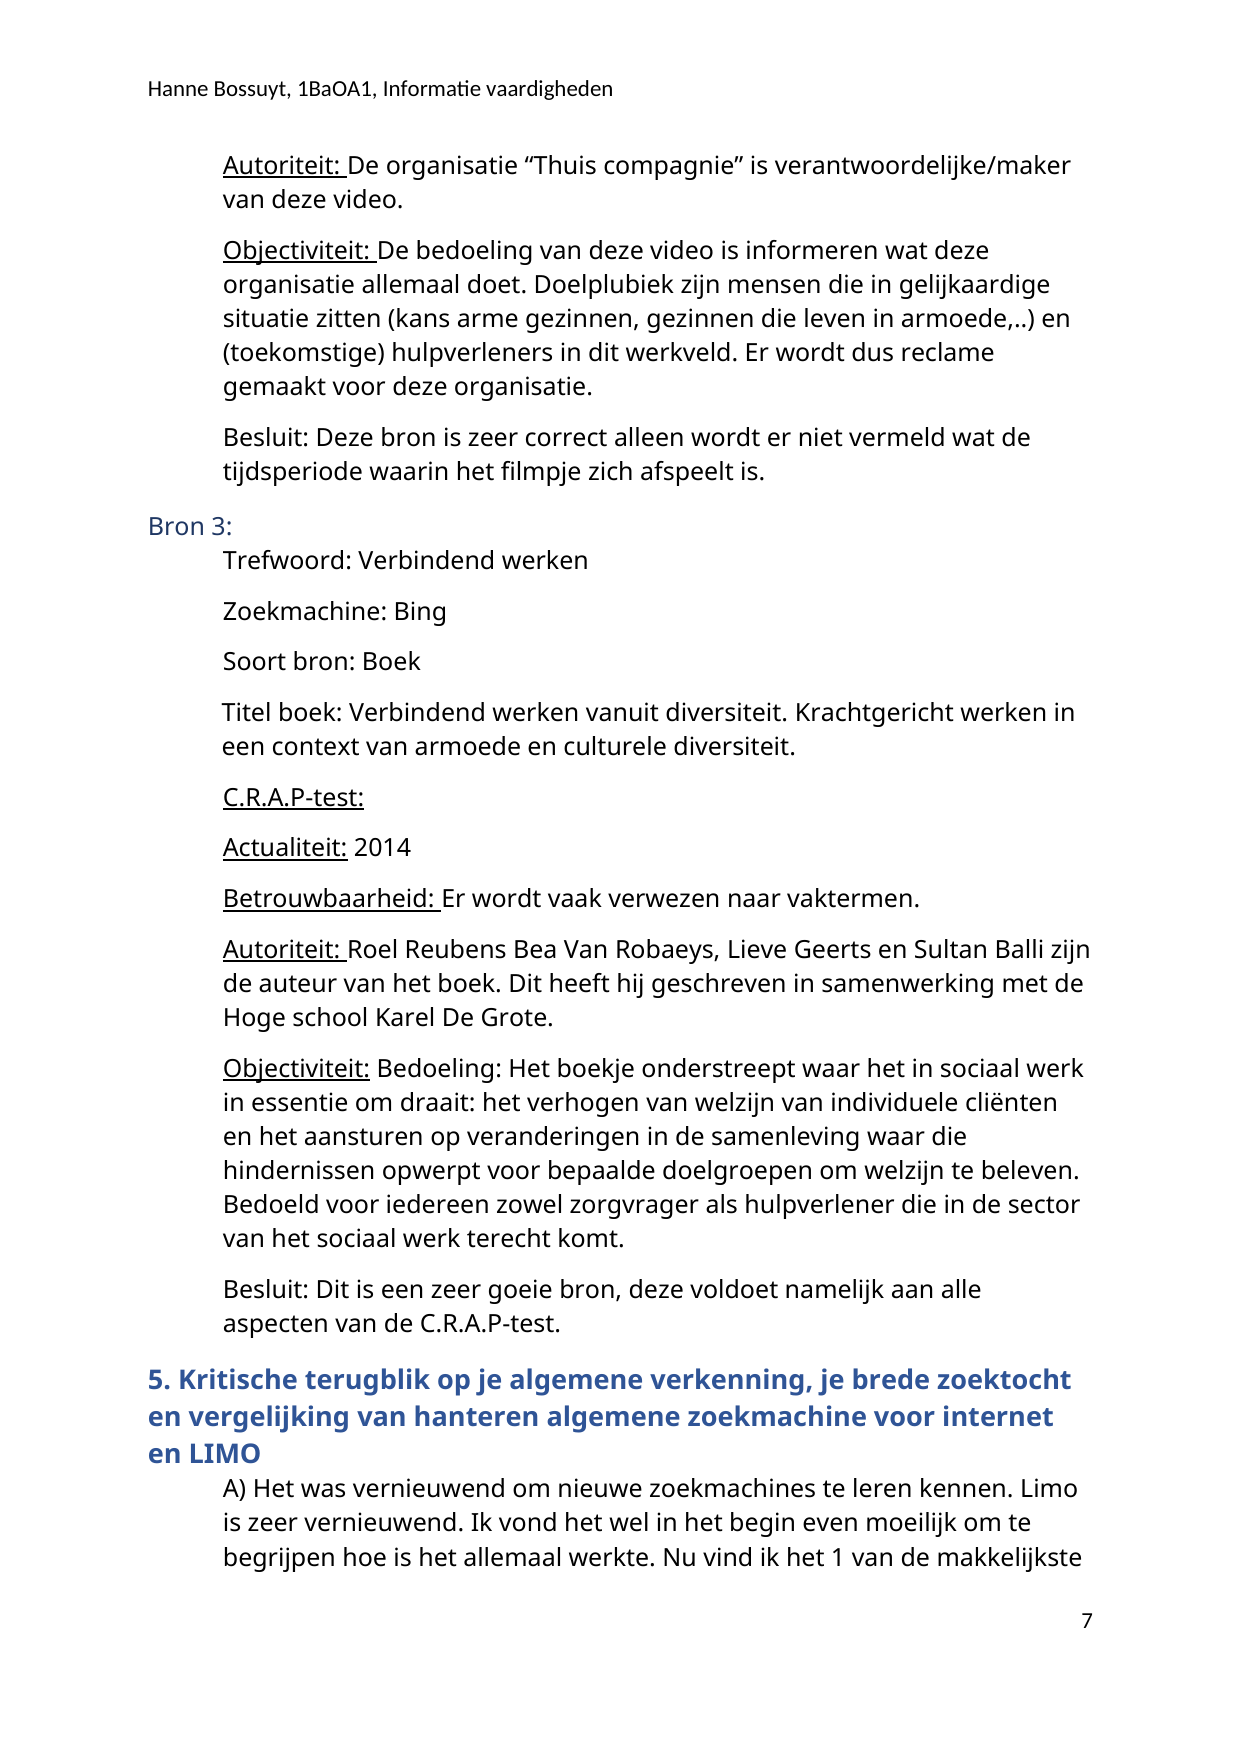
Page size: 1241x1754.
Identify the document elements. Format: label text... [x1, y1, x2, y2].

text A) Het was vernieuwend om nieuwe zoekmachines te leren kennen. Limo is zeer vernieuwend. Ik vond het wel in het begin even moeilijk om te begrijpen hoe is het allemaal werkte. Nu vind ik het 1 van de makkelijkste [223, 1471, 1093, 1573]
text Besluit: Deze bron is zeer correct alleen wordt er niet vermeld wat de tijdsperiode waarin het filmpje zich afspeelt is. [223, 419, 1093, 487]
text C.R.A.P-test: [223, 779, 1093, 813]
text Autoriteit: Roel Reubens Bea Van Robaeys, Lieve Geerts en Sultan Balli zijn de auteur van het boek. Dit heeft hij geschreven in samenwerking met de Hoge school Karel De Grote. [223, 932, 1093, 1034]
text Autoriteit: De organisatie “Thuis compagnie” is verantwoordelijke/maker van deze video. [223, 148, 1093, 216]
text Soort bron: Boek [223, 644, 1093, 678]
text Objectiviteit: De bedoeling van deze video is informeren wat deze organisatie allemaal doet. Doelplubiek zijn mensen die in gelijkaardige situatie zitten (kans arme gezinnen, gezinnen die leven in armoede,..) en (toekomstige) hulpverleners in dit werkveld. Er wordt dus reclame gemaakt voor deze organisatie. [223, 232, 1093, 403]
text Actualiteit: 2014 [223, 830, 1093, 864]
text Zoekmachine: Bing [223, 593, 1093, 627]
text Trefwoord: Verbindend werken [223, 542, 1093, 576]
text Titel boek: Verbindend werken vanuit diversiteit. Krachtgericht werken in een context van armoede en culturele diversiteit. [221, 694, 1093, 763]
text Betrouwbaarheid: Er wordt vaak verwezen naar vaktermen. [223, 881, 1093, 915]
text Besluit: Dit is een zeer goeie bron, deze voldoet namelijk aan alle aspecten van de C.R.A.P-test. [223, 1271, 1093, 1339]
subtitle 5. Kritische terugblik op je algemene verkenning, je brede zoektocht en vergelijking van hanteren algemene zoekmachine voor internet en LIMO [148, 1360, 1093, 1471]
text Objectiviteit: Bedoeling: Het boekje onderstreept waar het in sociaal werk in essentie om draait: het verhogen van welzijn van individuele cliënten en het aansturen op veranderingen in de samenleving waar die hindernissen opwerpt voor bepaalde doelgroepen om welzijn te beleven. Bedoeld voor iedereen zowel zorgvrager als hulpverlener die in de sector van het sociaal werk terecht komt. [223, 1050, 1093, 1255]
subtitle Bron 3: [148, 508, 1093, 542]
